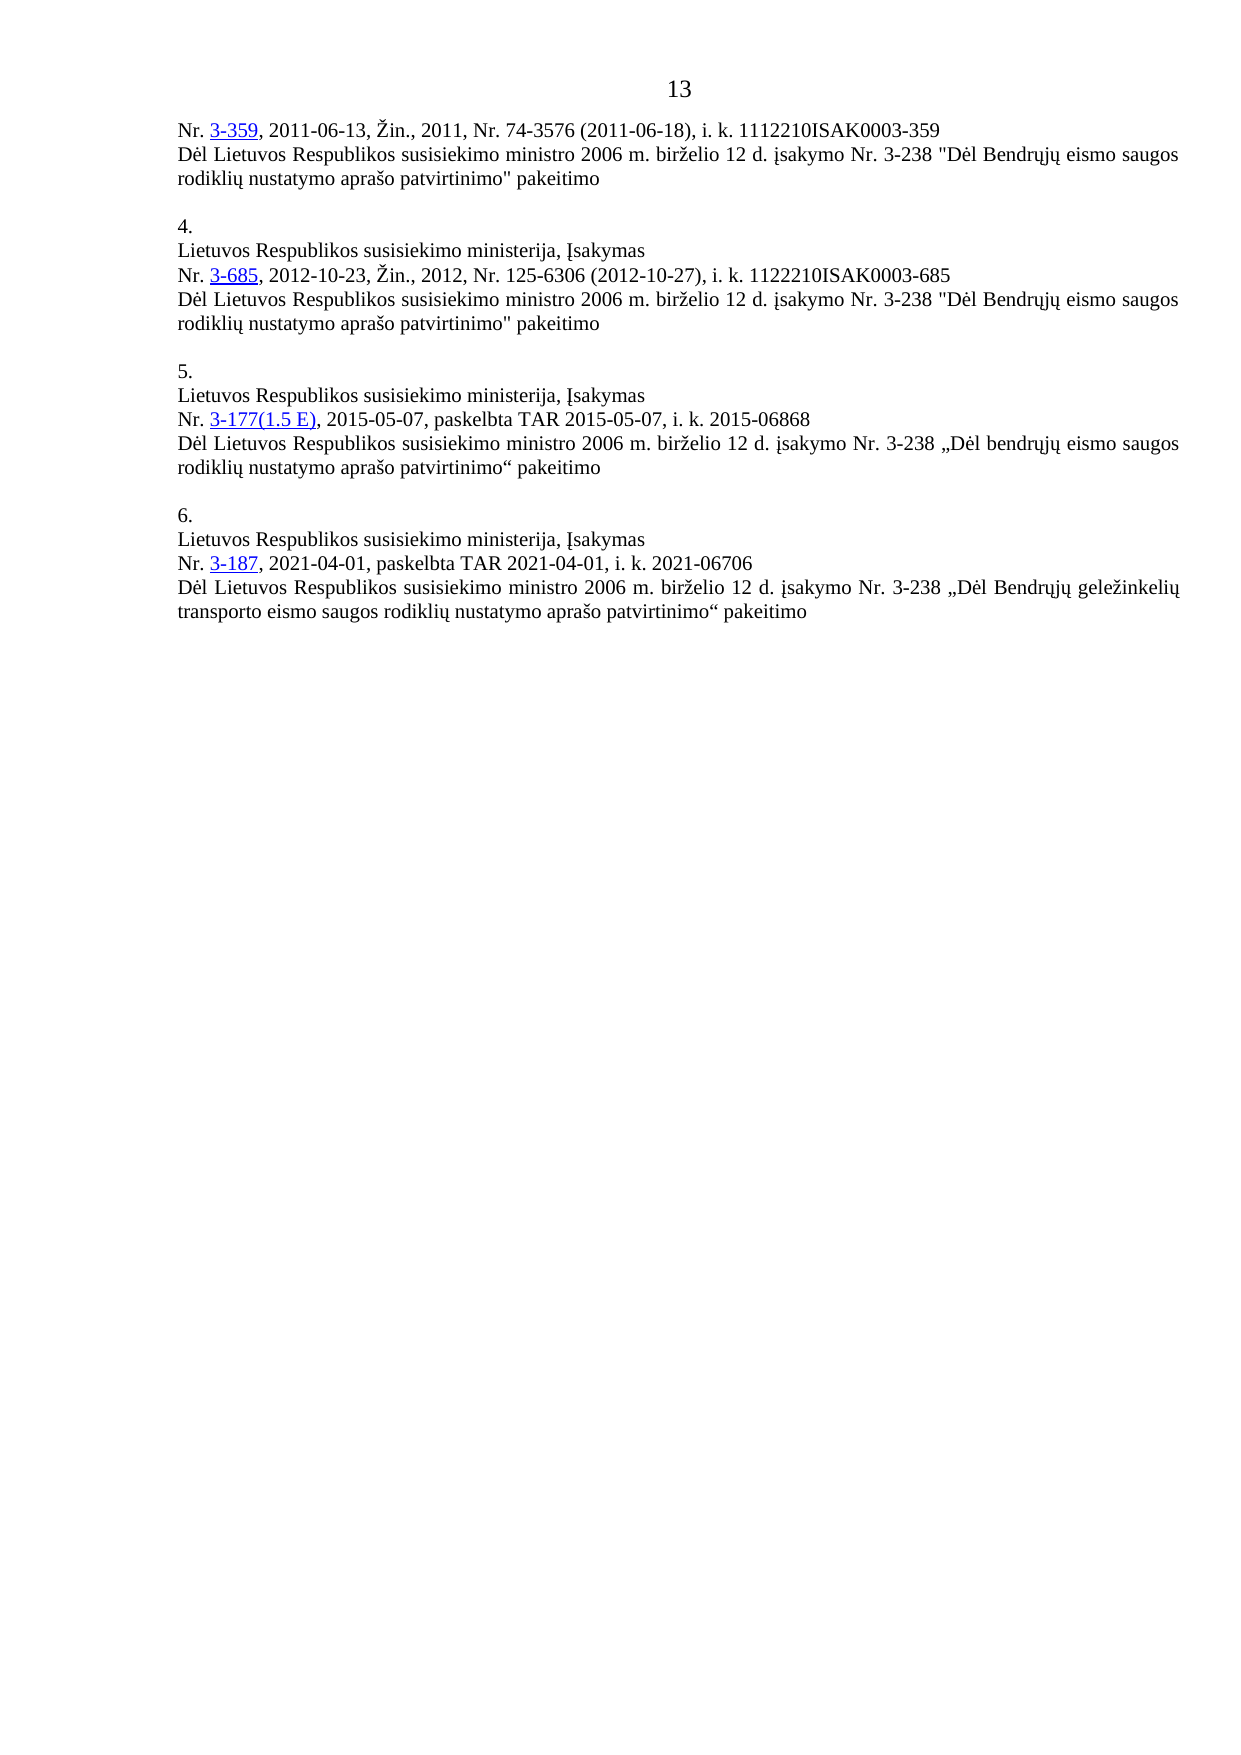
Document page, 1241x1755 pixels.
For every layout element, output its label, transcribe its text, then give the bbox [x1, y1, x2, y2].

text Dėl Lietuvos Respublikos susisiekimo ministro 2006 m. birželio 12 d. įsakymo Nr. 3-238 „Dėl bendrųjų eismo saugos rodiklių nustatymo aprašo patvirtinimo“ pakeitimo [177, 431, 1181, 479]
text Lietuvos Respublikos susisiekimo ministerija, Įsakymas [177, 383, 1181, 407]
text Nr. 3-177(1.5 E), 2015-05-07, paskelbta TAR 2015-05-07, i. k. 2015-06868 [177, 407, 1181, 431]
text 4. [177, 214, 1181, 238]
text Nr. 3-685, 2012-10-23, Žin., 2012, Nr. 125-6306 (2012-10-27), i. k. 1122210ISAK0003-685 [177, 262, 1181, 287]
text Nr. 3-359, 2011-06-13, Žin., 2011, Nr. 74-3576 (2011-06-18), i. k. 1112210ISAK0003-359 [177, 118, 1181, 142]
text Dėl Lietuvos Respublikos susisiekimo ministro 2006 m. birželio 12 d. įsakymo Nr. 3-238 "Dėl Bendrųjų eismo saugos rodiklių nustatymo aprašo patvirtinimo" pakeitimo [177, 142, 1181, 190]
text Lietuvos Respublikos susisiekimo ministerija, Įsakymas [177, 527, 1181, 551]
text Lietuvos Respublikos susisiekimo ministerija, Įsakymas [177, 238, 1181, 262]
text Dėl Lietuvos Respublikos susisiekimo ministro 2006 m. birželio 12 d. įsakymo Nr. 3-238 "Dėl Bendrųjų eismo saugos rodiklių nustatymo aprašo patvirtinimo" pakeitimo [177, 287, 1181, 335]
text 5. [177, 359, 1181, 383]
text Dėl Lietuvos Respublikos susisiekimo ministro 2006 m. birželio 12 d. įsakymo Nr. 3-238 „Dėl Bendrųjų geležinkelių transporto eismo saugos rodiklių nustatymo aprašo patvirtinimo“ pakeitimo [177, 575, 1181, 623]
text 6. [177, 503, 1181, 527]
text Nr. 3-187, 2021-04-01, paskelbta TAR 2021-04-01, i. k. 2021-06706 [177, 551, 1181, 575]
